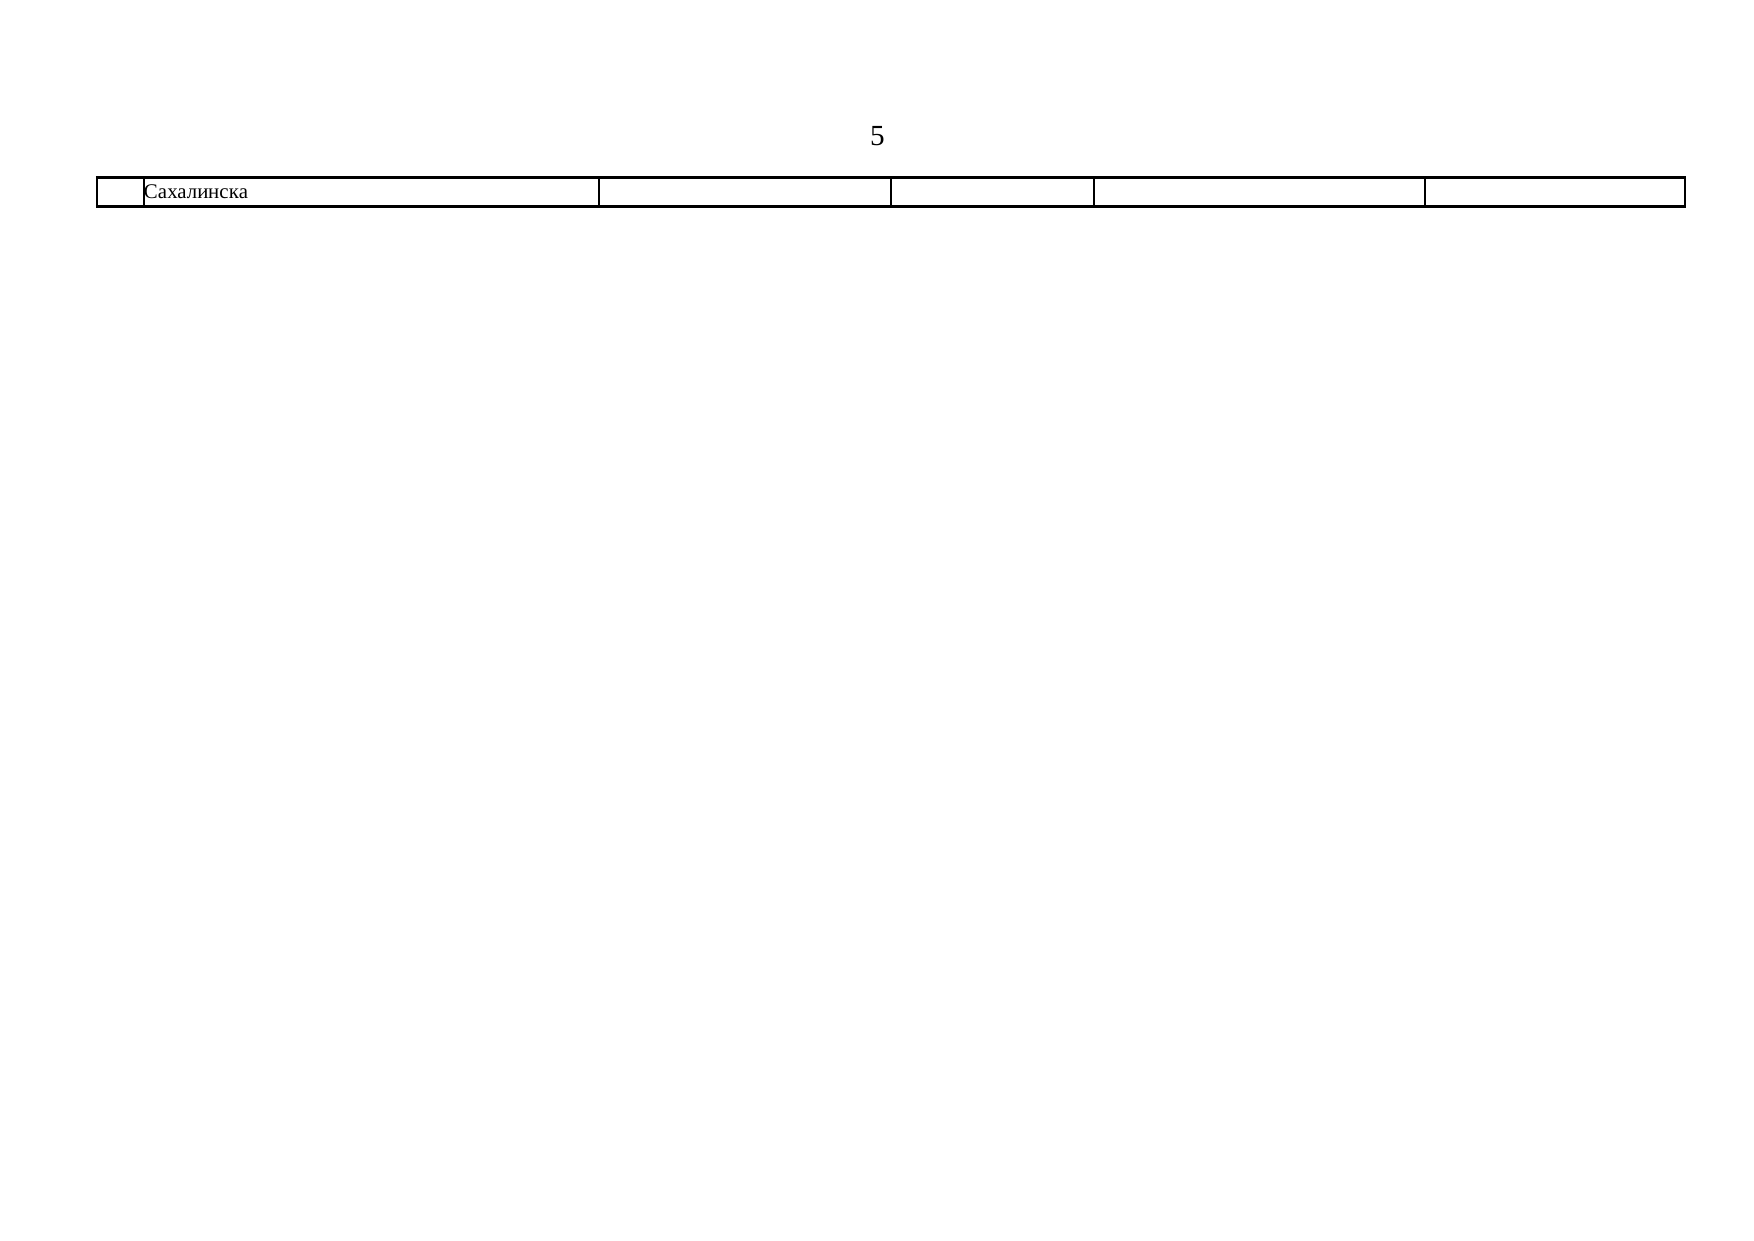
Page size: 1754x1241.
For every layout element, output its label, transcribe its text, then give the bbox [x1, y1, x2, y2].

table_cell [98, 179, 143, 205]
table_cell [600, 179, 890, 205]
table_cell Сахалинска [145, 179, 598, 205]
table_cell [1095, 179, 1424, 205]
table_cell [892, 179, 1093, 205]
table_cell [1426, 179, 1684, 205]
